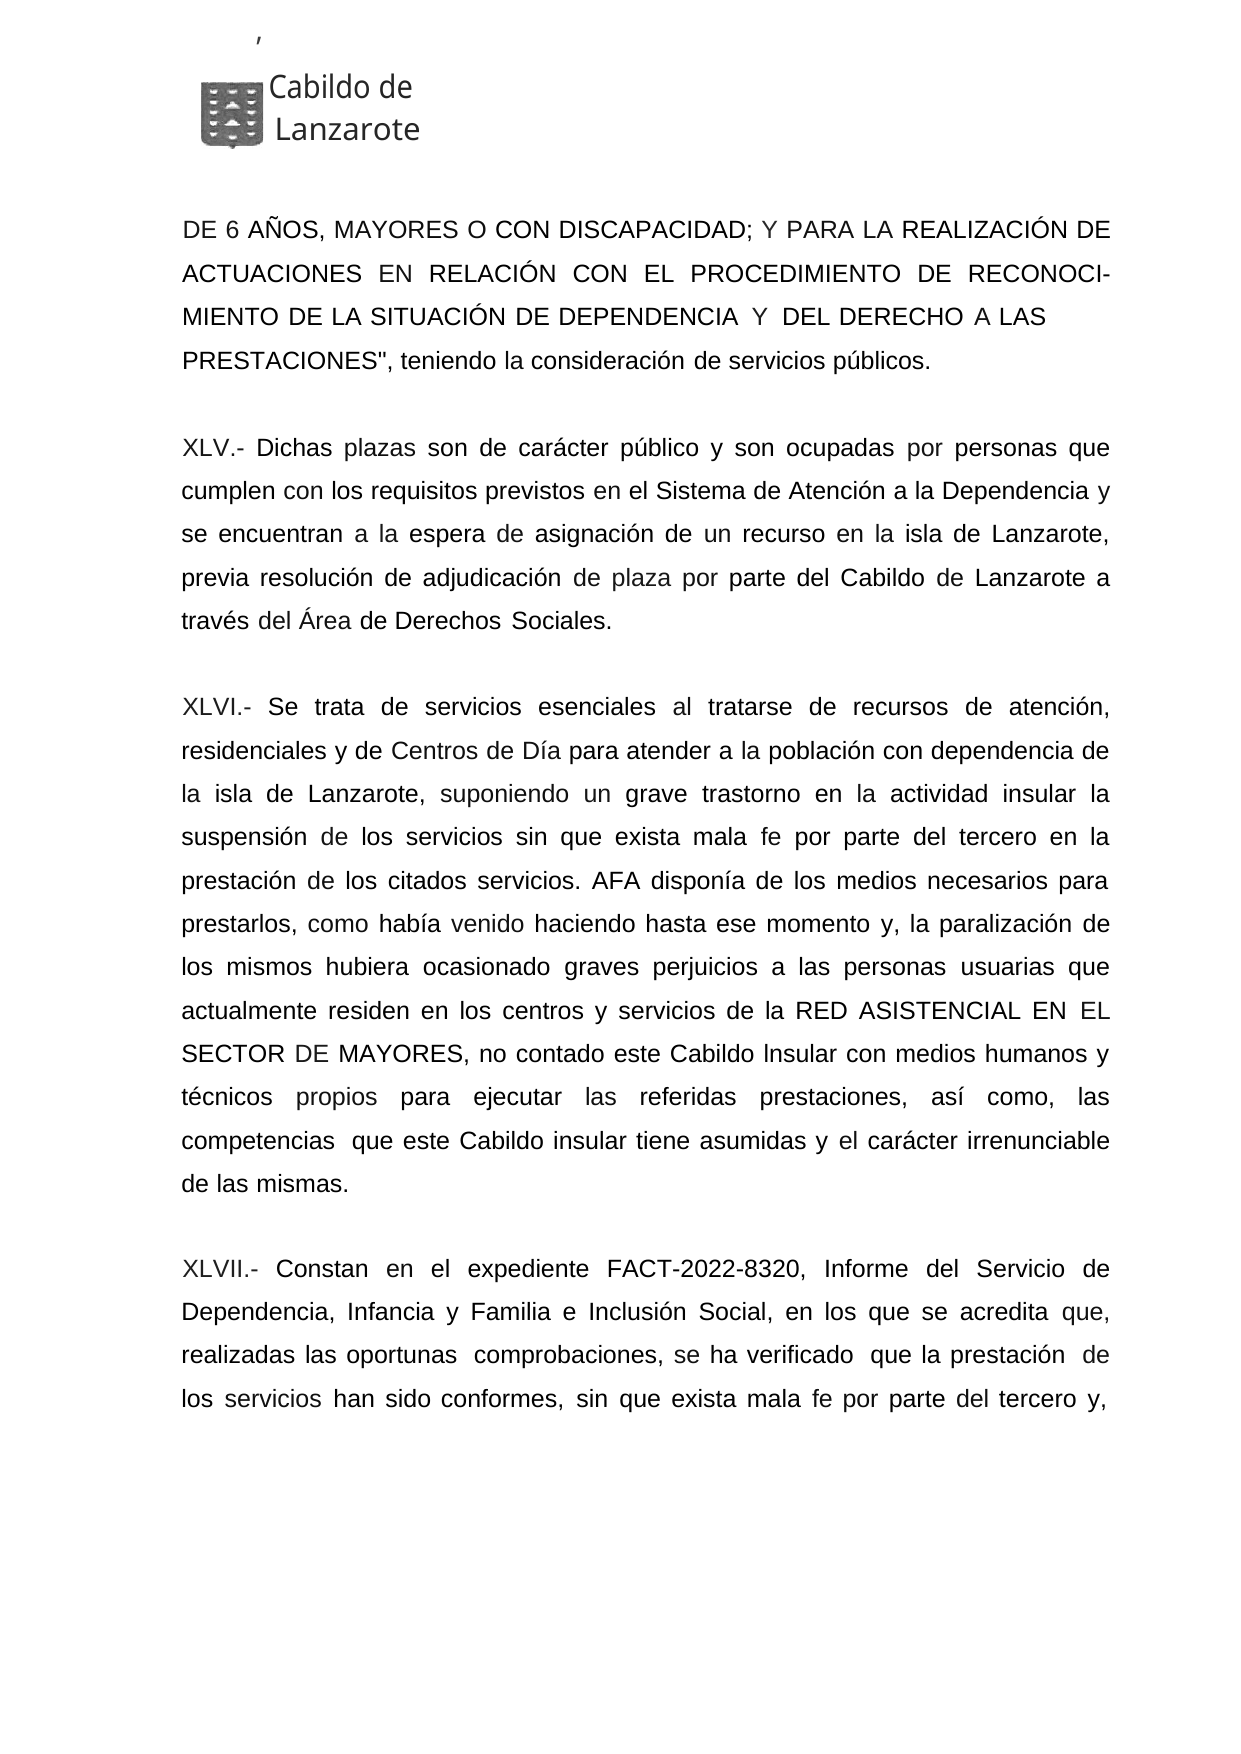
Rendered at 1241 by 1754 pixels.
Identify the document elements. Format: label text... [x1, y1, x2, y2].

text PRESTACIONES", teniendo la consideración de servicios públicos. [182, 346, 1240, 374]
text XLVI.- Se trata de servicios esenciales al tratarse de recursos de atención, residenciales y de Centros de Día para atender a la población con dependencia de la isla de Lanzarote, suponiendo un grave trastorno en la actividad insular la suspensión de los servicios sin que exista mala fe por parte del tercero en la prestación de los citados servicios. AFA disponía de los medios necesarios para prestarlos, como había venido haciendo hasta ese momento y, la paralización de los mismos hubiera ocasionado graves perjuicios a las personas usuarias que actualmente residen en los centros y servicios de la RED ASISTENCIAL EN EL SECTOR DE MAYORES, no contado este Cabildo lnsular con medios humanos y técnicos propios para ejecutar las referidas prestaciones, así como, las competencias que este Cabildo insular tiene asumidas y el carácter irrenunciable de las mismas. [181, 692, 1110, 1198]
text XLVII.- Constan en el expediente FACT-2022-8320, Informe del Servicio de Dependencia, Infancia y Familia e Inclusión Social, en los que se acredita que, realizadas las oportunas comprobaciones, se ha verificado que la prestación de los servicios han sido conformes, sin que exista mala fe por parte del tercero y, [181, 1254, 1110, 1412]
text XLV.- Dichas plazas son de carácter público y son ocupadas por personas que cumplen con los requisitos previstos en el Sistema de Atención a la Dependencia y se encuentran a la espera de asignación de un recurso en la isla de Lanzarote, previa resolución de adjudicación de plaza por parte del Cabildo de Lanzarote a través del Área de Derechos Sociales. [181, 433, 1111, 635]
picture [201, 82, 264, 149]
subtitle Lanzarote [274, 112, 1240, 147]
text DE 6 AÑOS, MAYORES O CON DISCAPACIDAD; Y PARA LA REALIZACIÓN DE ACTUACIONES EN RELACIÓN CON EL PROCEDIMIENTO DE RECONOCI- MIENTO DE LA SITUACIÓN DE DEPENDENCIA Y DEL DERECHO A LAS [182, 215, 1111, 331]
subtitle ’ Cabildo de [256, 47, 1240, 112]
